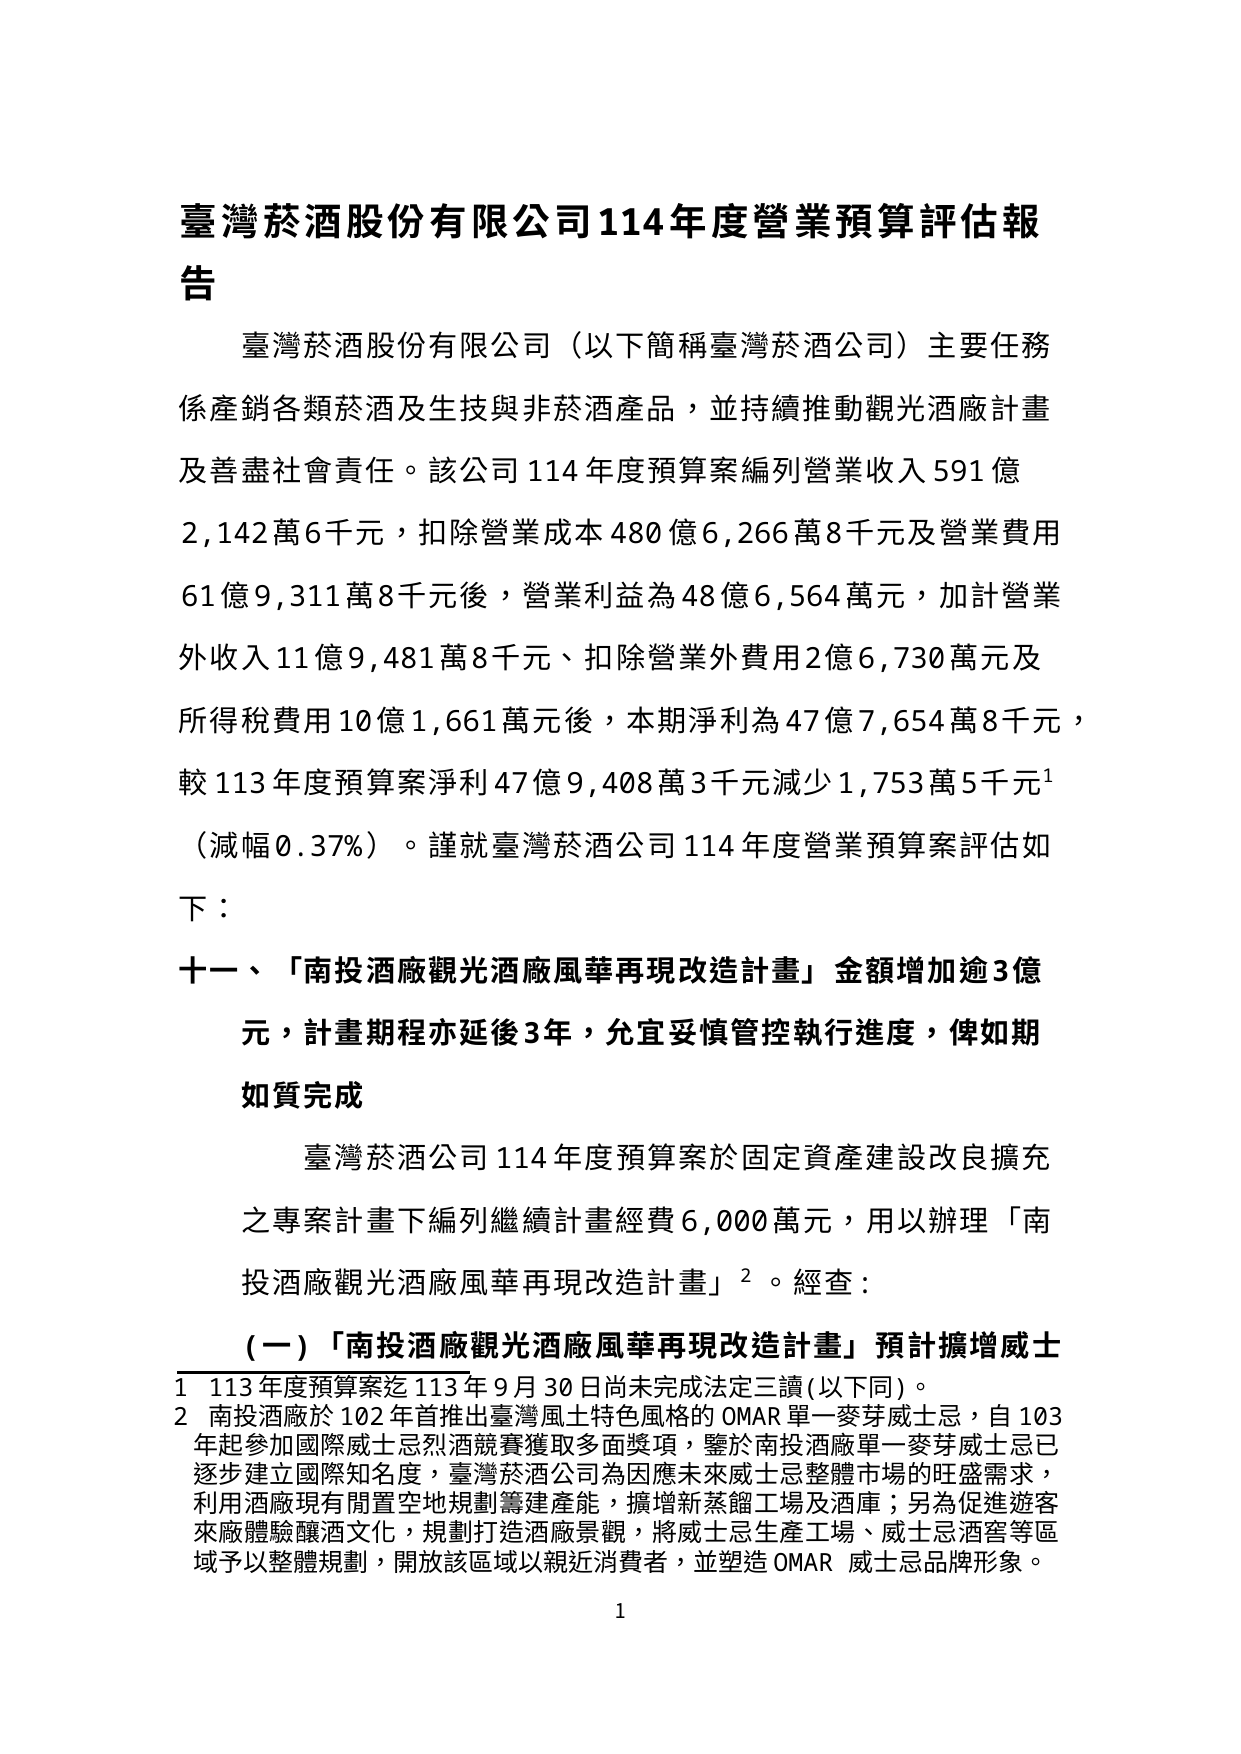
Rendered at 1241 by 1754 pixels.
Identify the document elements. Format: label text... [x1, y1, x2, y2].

text 臺灣菸酒公司114年度預算案於固定資產建設改良擴充之專案計畫下編列繼續計畫經費6,000萬元，用以辦理「南投酒廠觀光酒廠風華再現改造計畫」。經查: [236, 1115, 1063, 1302]
text 臺灣菸酒股份有限公司（以下簡稱臺灣菸酒公司）主要任務係產銷各類菸酒及生技與非菸酒產品，並持續推動觀光酒廠計畫及善盡社會責任。該公司114年度預算案編列營業收入591億2,142萬6千元，扣除營業成本480億6,266萬8千元及營業費用61億9,311萬8千元後，營業利益為48億6,564萬元，加計營業外收入11億9,481萬8千元、扣除營業外費用2億6,730萬元及所得稅費用10億1,661萬元後，本期淨利為47億7,654萬8千元，較113年度預算案淨利47億9,408萬3千元減少1,753萬5千元（減幅0.37%）。謹就臺灣菸酒公司114年度營業預算案評估如下： [177, 302, 1063, 927]
text 113年度預算案迄113年9月30日尚未完成法定三讀(以下同)。 [173, 1373, 1063, 1402]
text (一)「南投酒廠觀光酒廠風華再現改造計畫」預計擴增威士 [236, 1302, 1063, 1365]
text 臺灣菸酒股份有限公司114年度營業預算評估報告 [177, 177, 1063, 302]
text 十一、「南投酒廠觀光酒廠風華再現改造計畫」金額增加逾3億元，計畫期程亦延後3年，允宜妥慎管控執行進度，俾如期如質完成 [177, 927, 1063, 1115]
text 南投酒廠於102年首推出臺灣風土特色風格的OMAR單一麥芽威士忌，自103年起參加國際威士忌烈酒競賽獲取多面獎項，鑒於南投酒廠單一麥芽威士忌已逐步建立國際知名度，臺灣菸酒公司為因應未來威士忌整體市場的旺盛需求，利用酒廠現有閒置空地規劃籌建產能，擴增新蒸餾工場及酒庫；另為促進遊客來廠體驗釀酒文化，規劃打造酒廠景觀，將威士忌生產工場、威士忌酒窖等區域予以整體規劃，開放該區域以親近消費者，並塑造OMAR 威士忌品牌形象。 [173, 1402, 1063, 1577]
